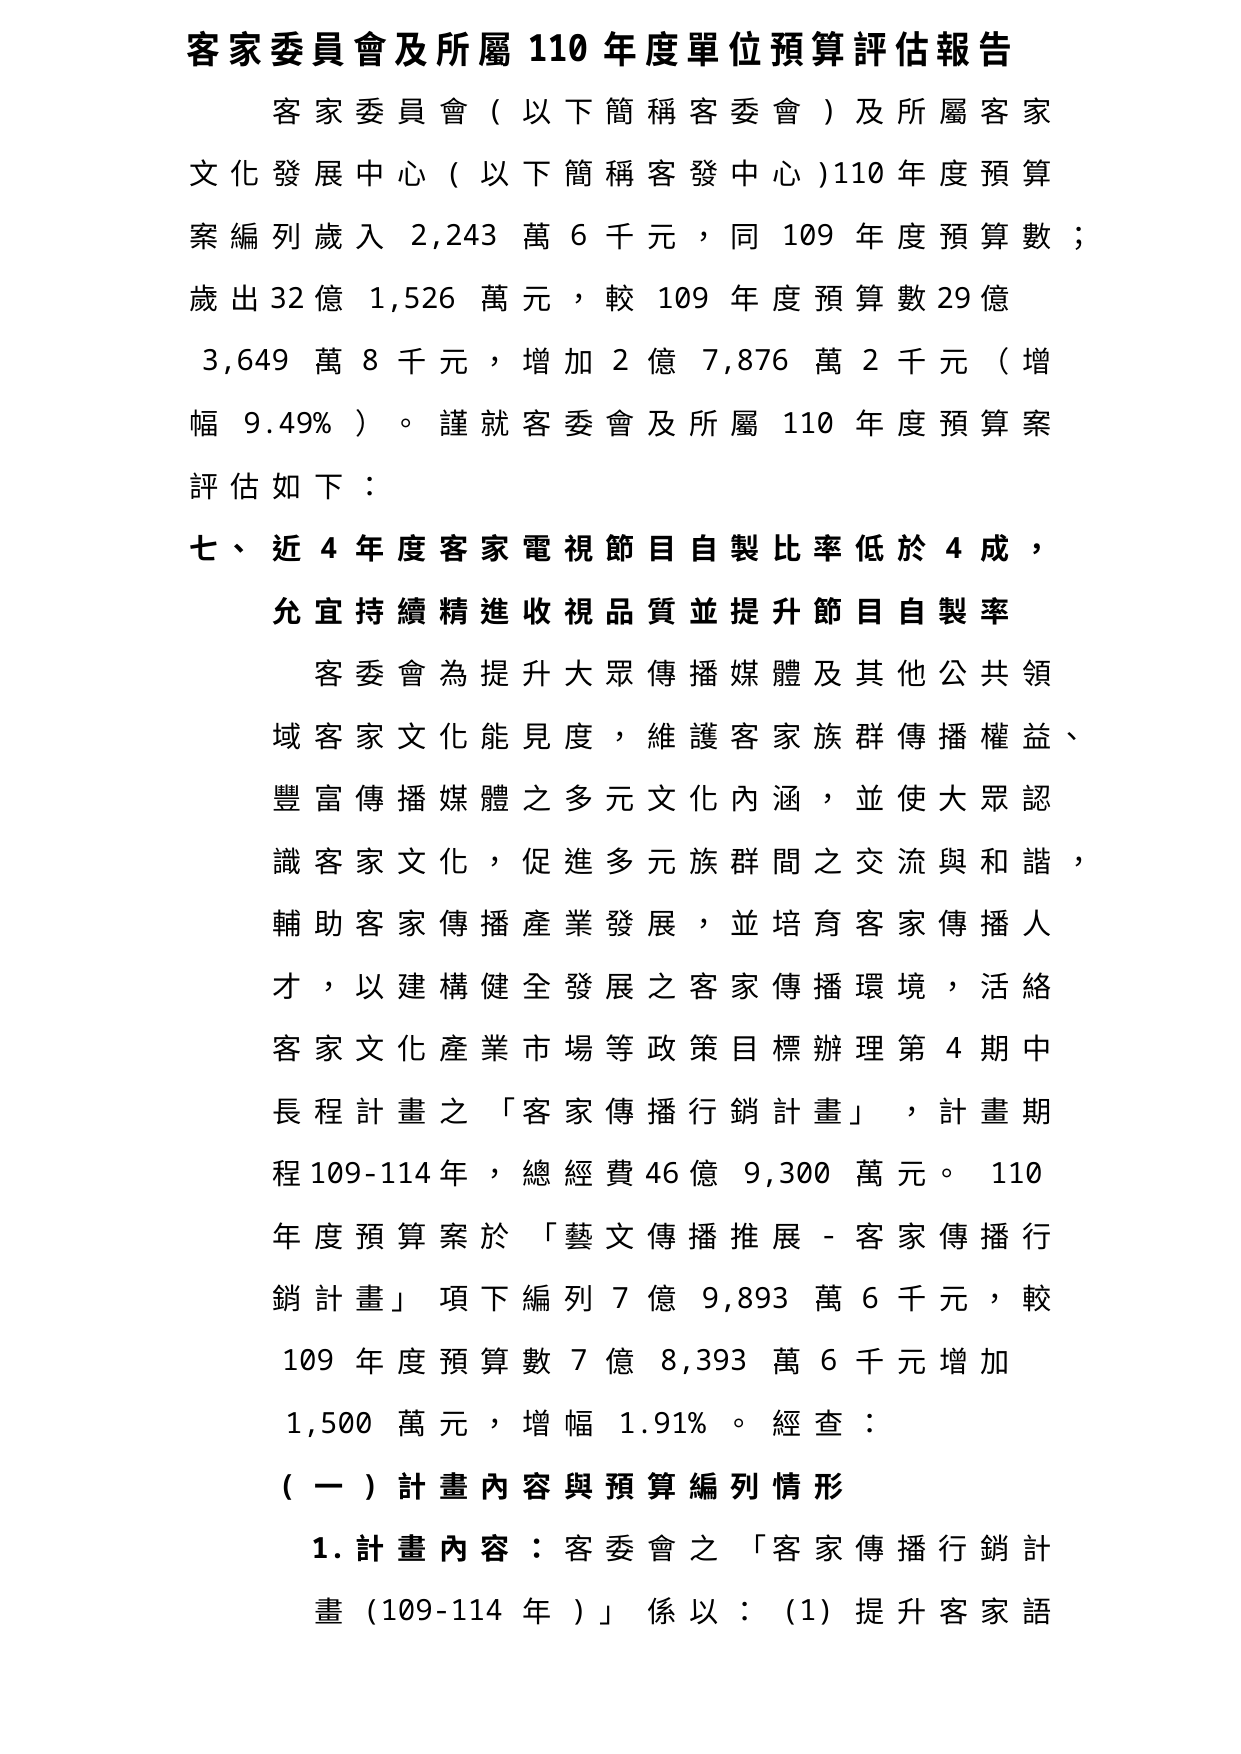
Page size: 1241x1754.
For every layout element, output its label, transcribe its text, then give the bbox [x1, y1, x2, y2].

text 客家委員會(以下簡稱客委會)及所屬客家文化發展中心(以下簡稱客發中心)110年度預算案編列歲入2,243萬6千元，同109年度預算數；歲出32億1,526萬元，較109年度預算數29億3,649萬8千元，增加2億7,876萬2千元（增幅9.49%）。謹就客委會及所屬110年度預算案評估如下： [183, 68, 1058, 505]
text 1.計畫內容：客委會之「客家傳播行銷計畫(109-114年)」係以：(1)提升客家語言聲望，落實族群主流化。(2)引領全球客家流行文化，培育客家傳播影視人才等面向為主要計畫目標(詳表1)。該計畫預期達成：(1)由客家傳播內容引領，建構客語友善環境，提升客語聲望。(2)成立客家公共傳播基金會，養成客家影視新星，領航客家流行文化。(3)結合多元之客家影視亮點，提升客家新價值的海內外能見度。(4)強化全球客家之跨國連結與交流平台，展現全球客家軟實力等效益及影響。 [271, 1505, 1058, 1630]
text 客家委員會及所屬110年度單位預算評估報告 [183, 5, 1058, 68]
text (一)計畫內容與預算編列情形 [242, 1443, 1058, 1505]
text 客委會為提升大眾傳播媒體及其他公共領域客家文化能見度，維護客家族群傳播權益、豐富傳播媒體之多元文化內涵，並使大眾認識客家文化，促進多元族群間之交流與和諧，輔助客家傳播產業發展，並培育客家傳播人才，以建構健全發展之客家傳播環境，活絡客家文化產業市場等政策目標辦理第4期中長程計畫之「客家傳播行銷計畫」，計畫期程109-114年，總經費46億9,300萬元。110年度預算案於「藝文傳播推展-客家傳播行銷計畫」項下編列7億9,893萬6千元，較109年度預算數7億8,393萬6千元增加1,500萬元，增幅1.91%。經查： [242, 630, 1058, 1443]
text 七、近4年度客家電視節目自製比率低於4成，允宜持續精進收視品質並提升節目自製率 [183, 505, 1058, 630]
